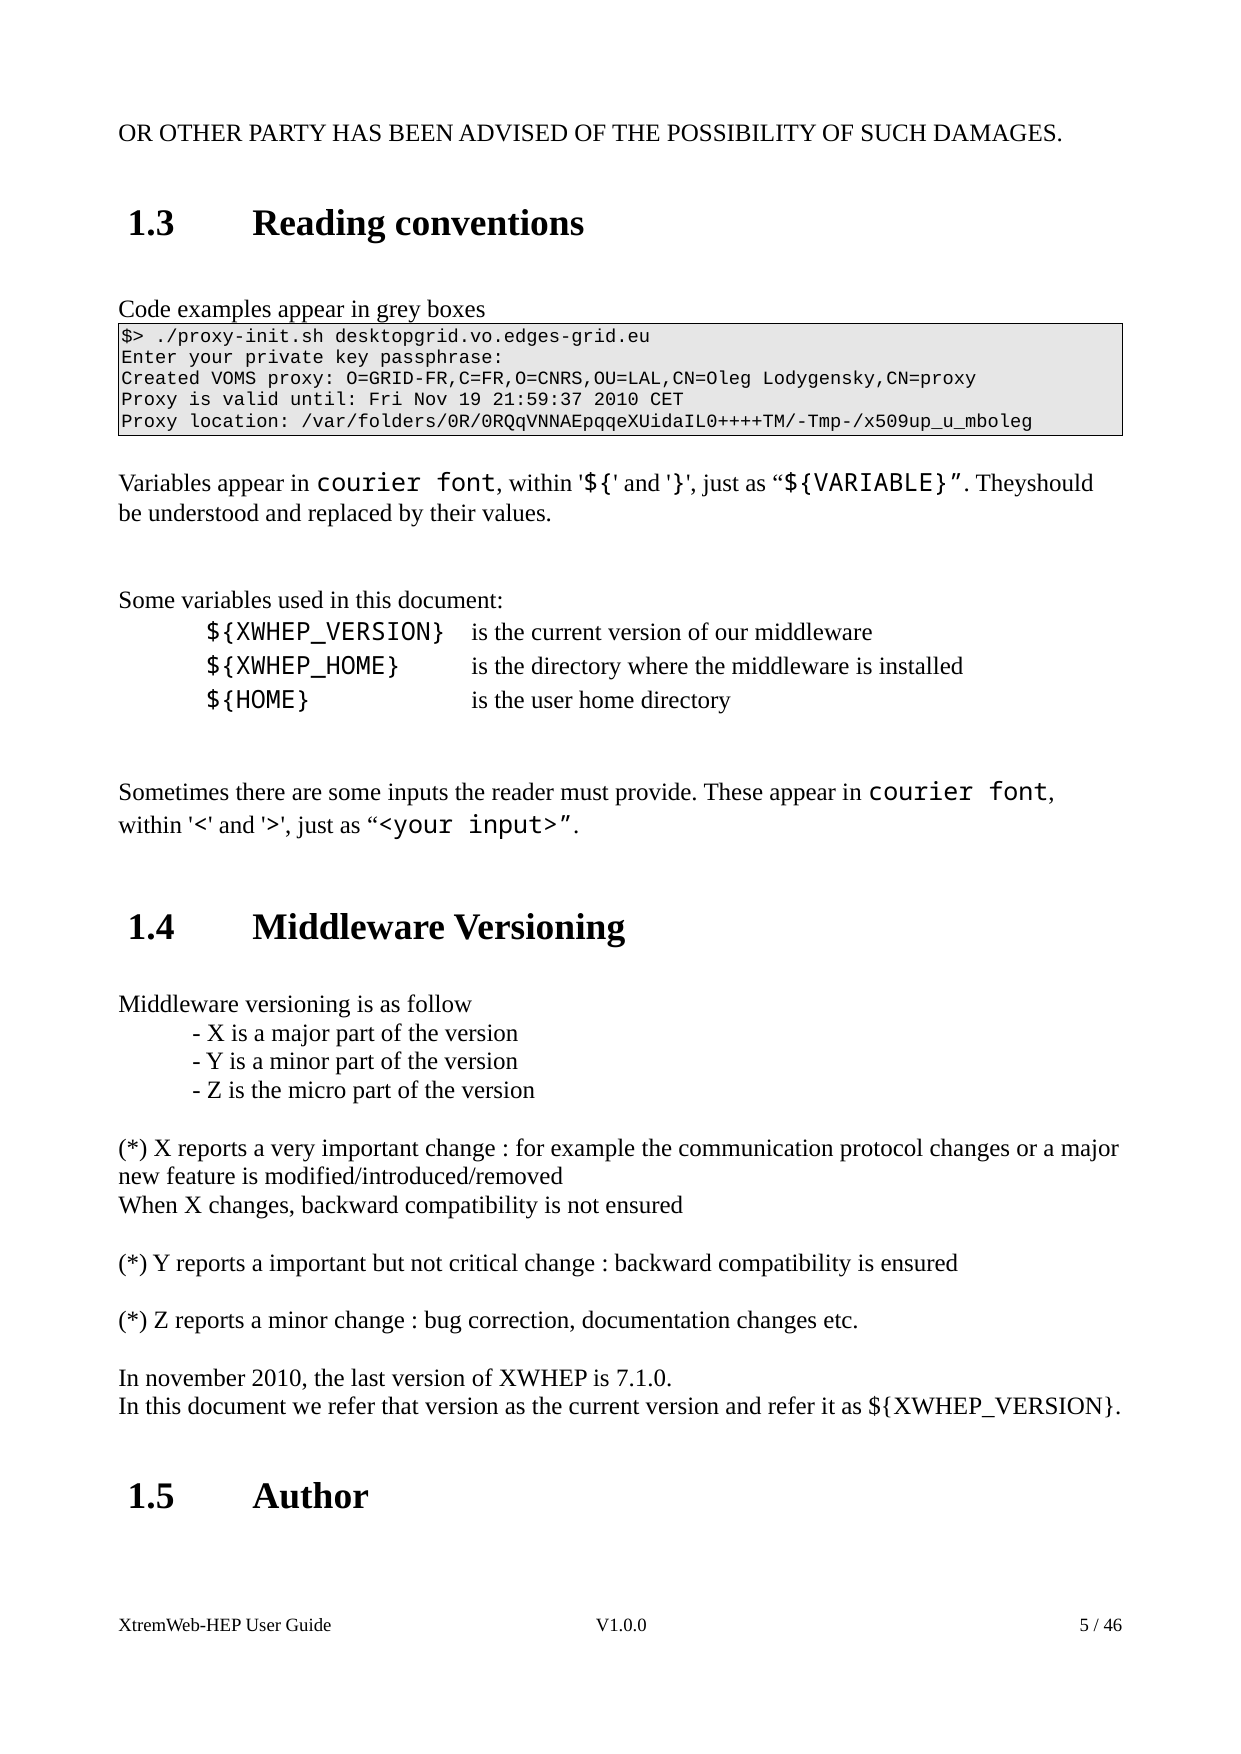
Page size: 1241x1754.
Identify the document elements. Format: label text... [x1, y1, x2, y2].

text OR OTHER PARTY HAS BEEN ADVISED OF THE POSSIBILITY OF SUCH DAMAGES. [118, 118, 1122, 147]
text - Z is the micro part of the version [118, 1075, 1122, 1104]
text Proxy is valid until: Fri Nov 19 21:59:37 2010 CET [119, 387, 1122, 408]
text ${XWHEP_HOME} is the directory where the middleware is installed [206, 647, 1122, 682]
text In november 2010, the last version of XWHEP is 7.1.0. [118, 1363, 1122, 1391]
text - Y is a minor part of the version [118, 1046, 1122, 1075]
text (*) X reports a very important change : for example the communication protocol changes or a major new feature is modified/introduced/removed [118, 1133, 1122, 1190]
text Enter your private key passphrase: [119, 344, 1122, 366]
text Created VOMS proxy: O=GRID-FR,C=FR,O=CNRS,OU=LAL,CN=Oleg Lodygensky,CN=proxy [119, 366, 1122, 387]
text Proxy location: /var/folders/0R/0RQqVNNAEpqqeXUidaIL0++++TM/-Tmp-/x509up_u_mboleg [119, 408, 1122, 435]
text When X changes, backward compatibility is not ensured [118, 1190, 1122, 1219]
text - X is a major part of the version [118, 1018, 1122, 1046]
text Middleware versioning is as follow [118, 989, 1122, 1018]
subtitle Author [118, 1474, 1122, 1517]
text In this document we refer that version as the current version and refer it as ${XWHEP_VERSION}. [118, 1391, 1122, 1420]
text ${HOME} is the user home directory [206, 682, 1122, 716]
text (*) Z reports a minor change : bug correction, documentation changes etc. [118, 1305, 1122, 1334]
subtitle Reading conventions [118, 201, 1122, 244]
text Some variables used in this document: [118, 585, 1122, 613]
text Code examples appear in grey boxes [118, 294, 1122, 323]
subtitle Middleware Versioning [118, 904, 1122, 948]
text $> ./proxy-init.sh desktopgrid.vo.edges-grid.eu [119, 324, 1122, 344]
text ${XWHEP_VERSION} is the current version of our middleware [206, 613, 1122, 647]
text Variables appear in courier font, within '${' and '}', just as “${VARIABLE}”. Theyshould be understood and replaced by their values. [118, 464, 1122, 527]
text Sometimes there are some inputs the reader must provide. These appear in courier font, within '<' and '>', just as “<your input>”. [118, 773, 1122, 841]
text (*) Y reports a important but not critical change : backward compatibility is ensured [118, 1248, 1122, 1276]
